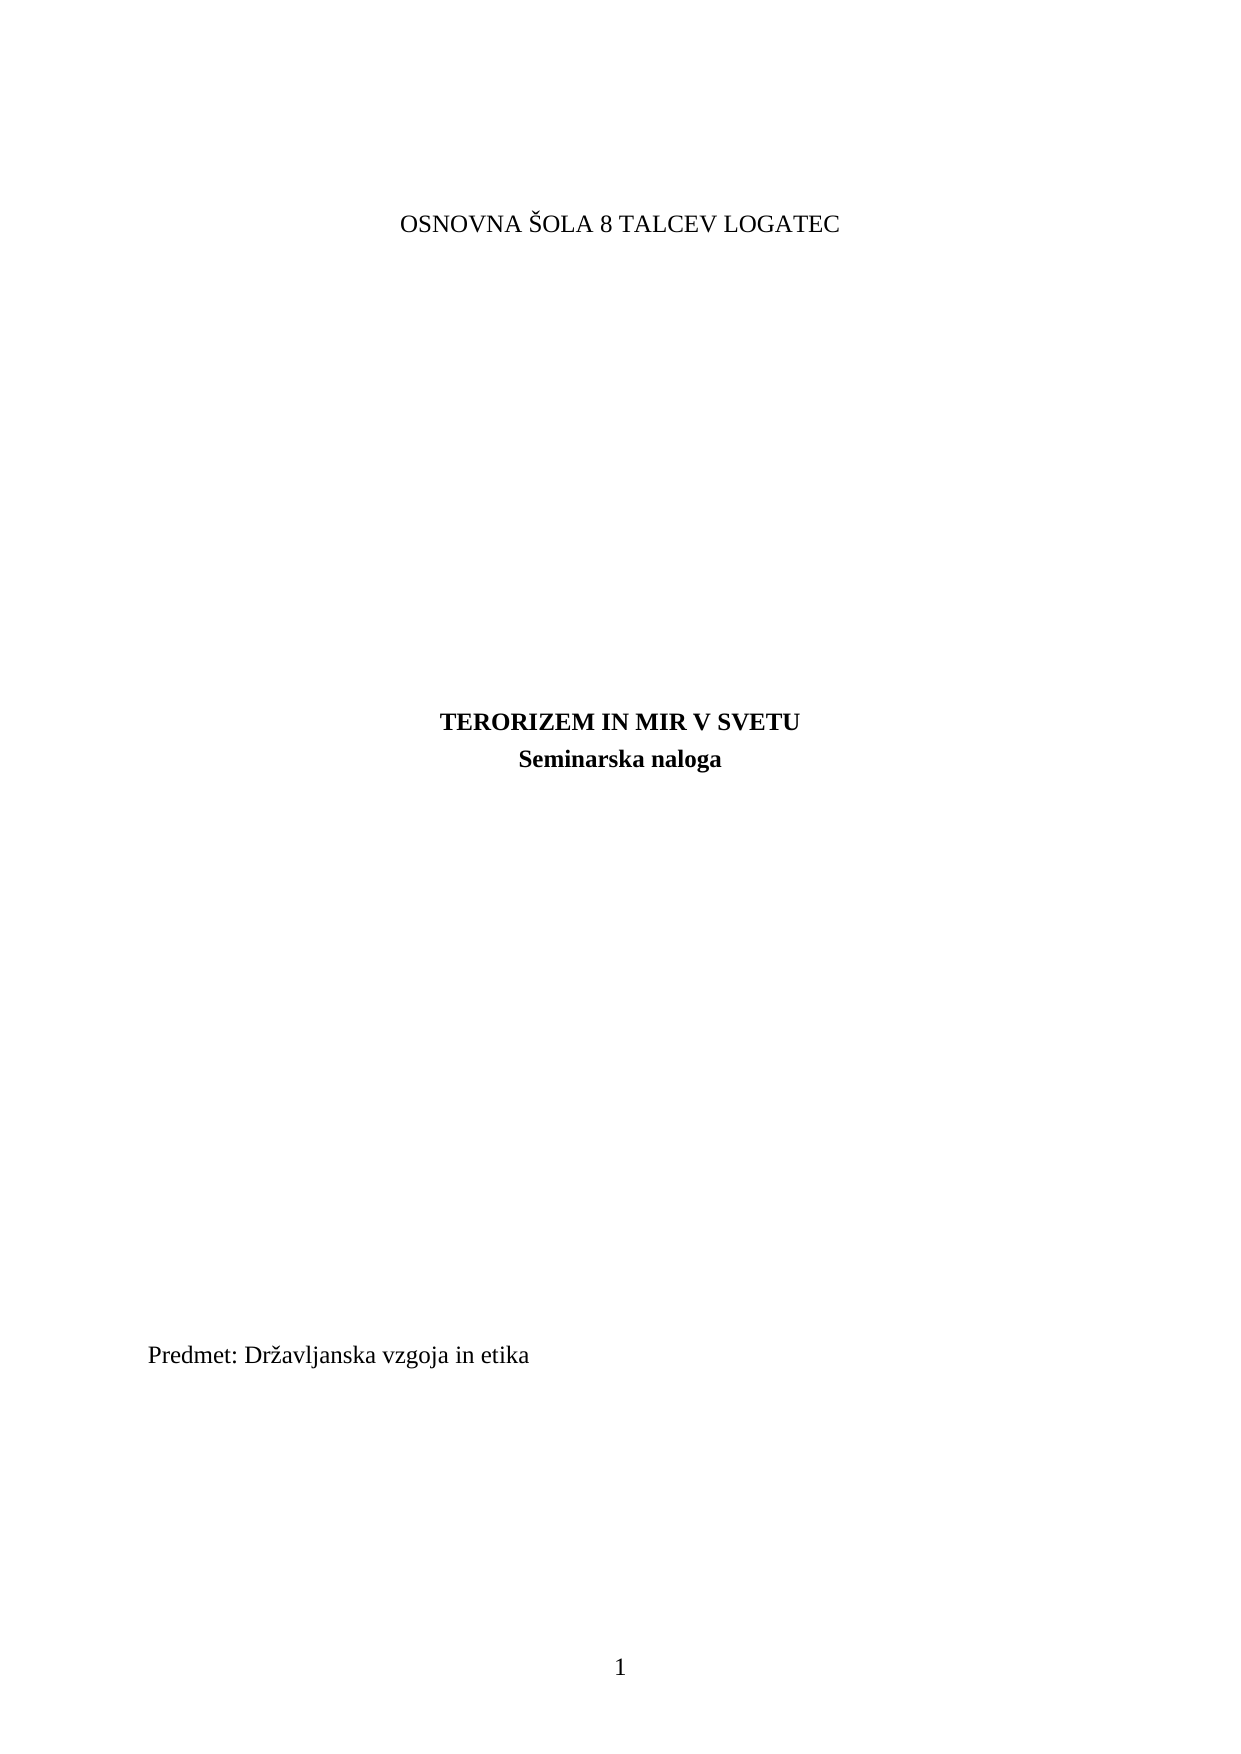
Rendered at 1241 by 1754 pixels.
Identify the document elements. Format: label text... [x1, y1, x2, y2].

text Predmet: Državljanska vzgoja in etika [148, 1341, 1093, 1369]
text OSNOVNA ŠOLA 8 TALCEV LOGATEC [148, 209, 1093, 238]
text Seminarska naloga [148, 744, 1093, 773]
text TERORIZEM IN MIR V SVETU [148, 707, 1093, 735]
